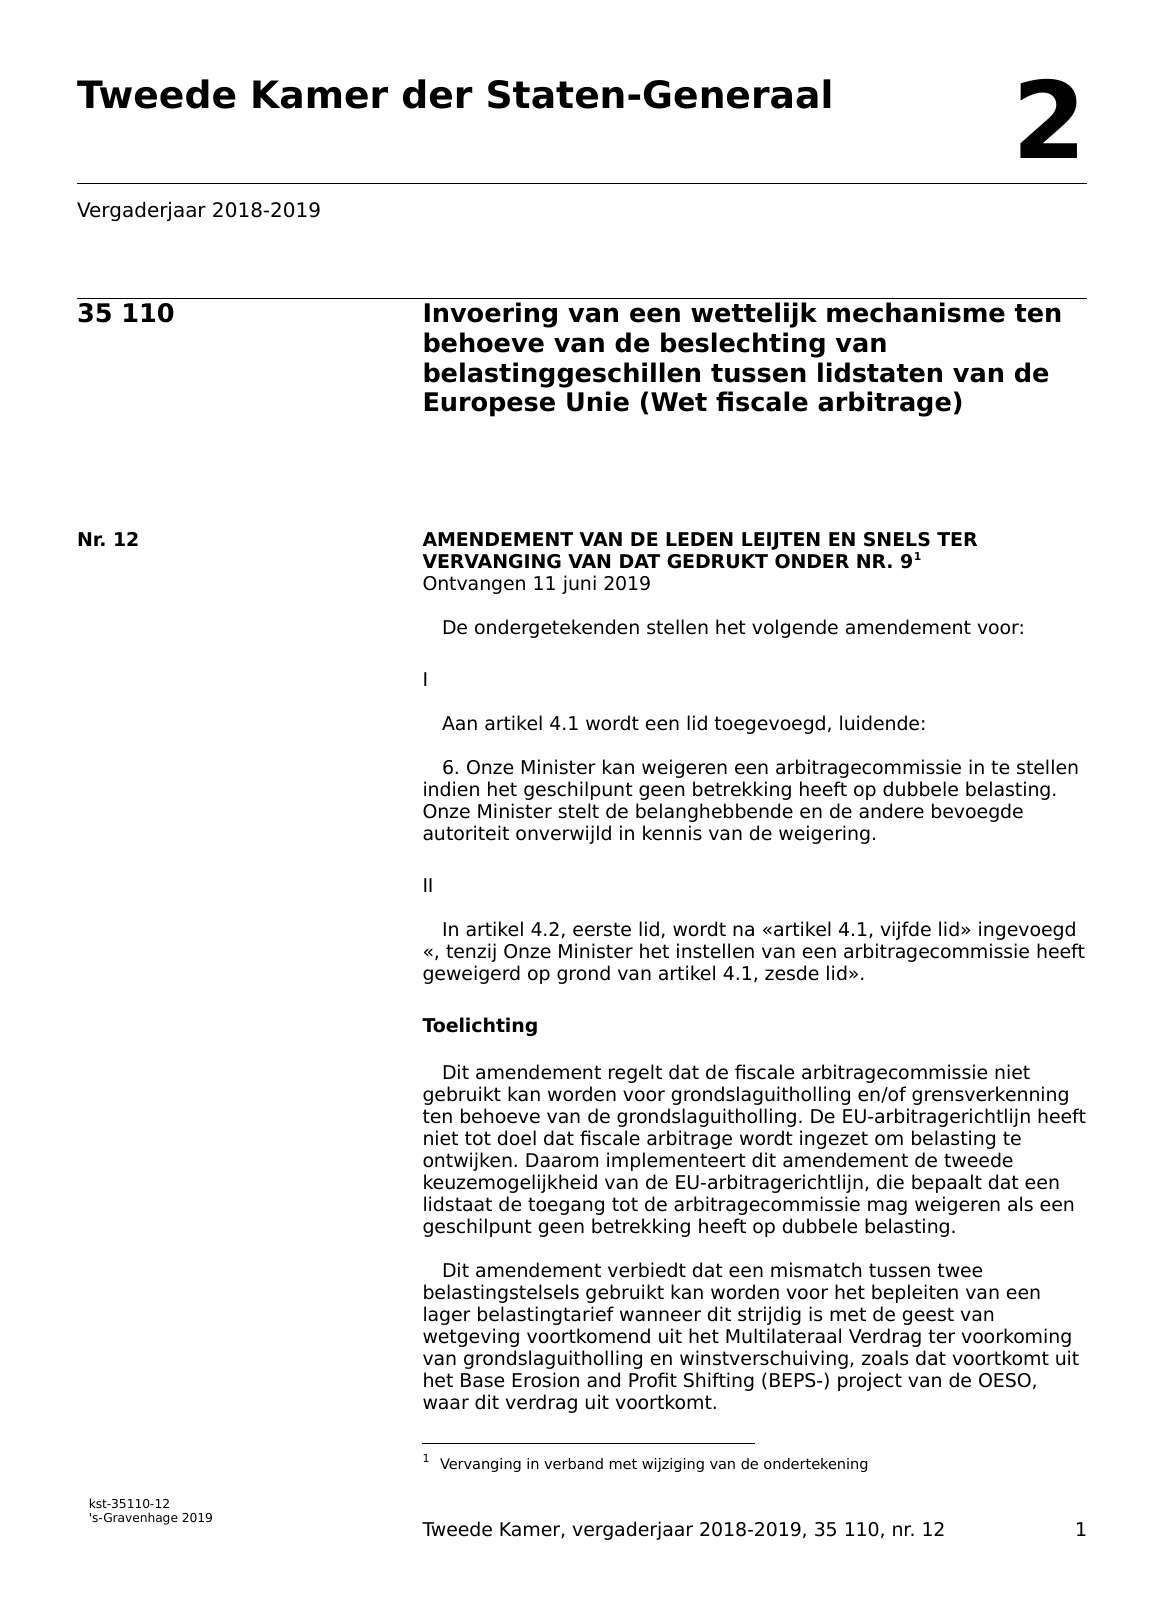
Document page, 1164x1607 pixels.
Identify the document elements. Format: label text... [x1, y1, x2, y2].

text Aan artikel 4.1 wordt een lid toegevoegd, luidende: [422, 713, 1087, 735]
text Dit amendement verbiedt dat een mismatch tussen twee belastingstelsels gebruikt kan worden voor het bepleiten van een lager belastingtarief wanneer dit strijdig is met de geest van wetgeving voortkomend uit het Multilateraal Verdrag ter voorkoming van grondslaguitholling en winstverschuiving, zoals dat voortkomt uit het Base Erosion and Profit Shifting (BEPS-) project van de OESO, waar dit verdrag uit voortkomt. [422, 1260, 1087, 1414]
table_header 2 [886, 59, 1087, 183]
subtitle Toelichting [422, 1015, 1087, 1037]
subtitle II [422, 875, 1087, 897]
text Dit amendement regelt dat de fiscale arbitragecommissie niet gebruikt kan worden voor grondslaguitholling en/of grensverkenning ten behoeve van de grondslaguitholling. De EU-arbitragerichtlijn heeft niet tot doel dat fiscale arbitrage wordt ingezet om belasting te ontwijken. Daarom implementeert dit amendement de tweede keuzemogelijkheid van de EU-arbitragerichtlijn, die bepaalt dat een lidstaat de toegang tot de arbitragecommissie mag weigeren als een geschilpunt geen betrekking heeft op dubbele belasting. [422, 1062, 1087, 1238]
table_header Tweede Kamer der Staten-Generaal [77, 59, 886, 183]
subtitle Nr. 12 AMENDEMENT VAN DE LEDEN LEIJTEN EN SNELS TER VERVANGING VAN DAT GEDRUKT ONDER NR. 9 [77, 529, 1087, 573]
subtitle 35 110 Invoering van een wettelijk mechanisme ten behoeve van de beslechting van belastinggeschillen tussen lidstaten van de Europese Unie (Wet fiscale arbitrage) [77, 299, 1087, 418]
text De ondergetekenden stellen het volgende amendement voor: [422, 617, 1087, 639]
text Vervanging in verband met wijziging van de ondertekening [422, 1452, 1087, 1474]
text In artikel 4.2, eerste lid, wordt na «artikel 4.1, vijfde lid» ingevoegd «, tenzij Onze Minister het instellen van een arbitragecommissie heeft geweigerd op grond van artikel 4.1, zesde lid». [422, 919, 1087, 985]
subtitle I [422, 669, 1087, 691]
text kst-35110-12 [88, 1497, 323, 1511]
table_cell Vergaderjaar 2018-2019 [77, 184, 1087, 298]
text 's-Gravenhage 2019 [88, 1511, 323, 1525]
text 6. Onze Minister kan weigeren een arbitragecommissie in te stellen indien het geschilpunt geen betrekking heeft op dubbele belasting. Onze Minister stelt de belanghebbende en de andere bevoegde autoriteit onverwijld in kennis van de weigering. [422, 757, 1087, 845]
text Ontvangen 11 juni 2019 [422, 573, 1087, 595]
